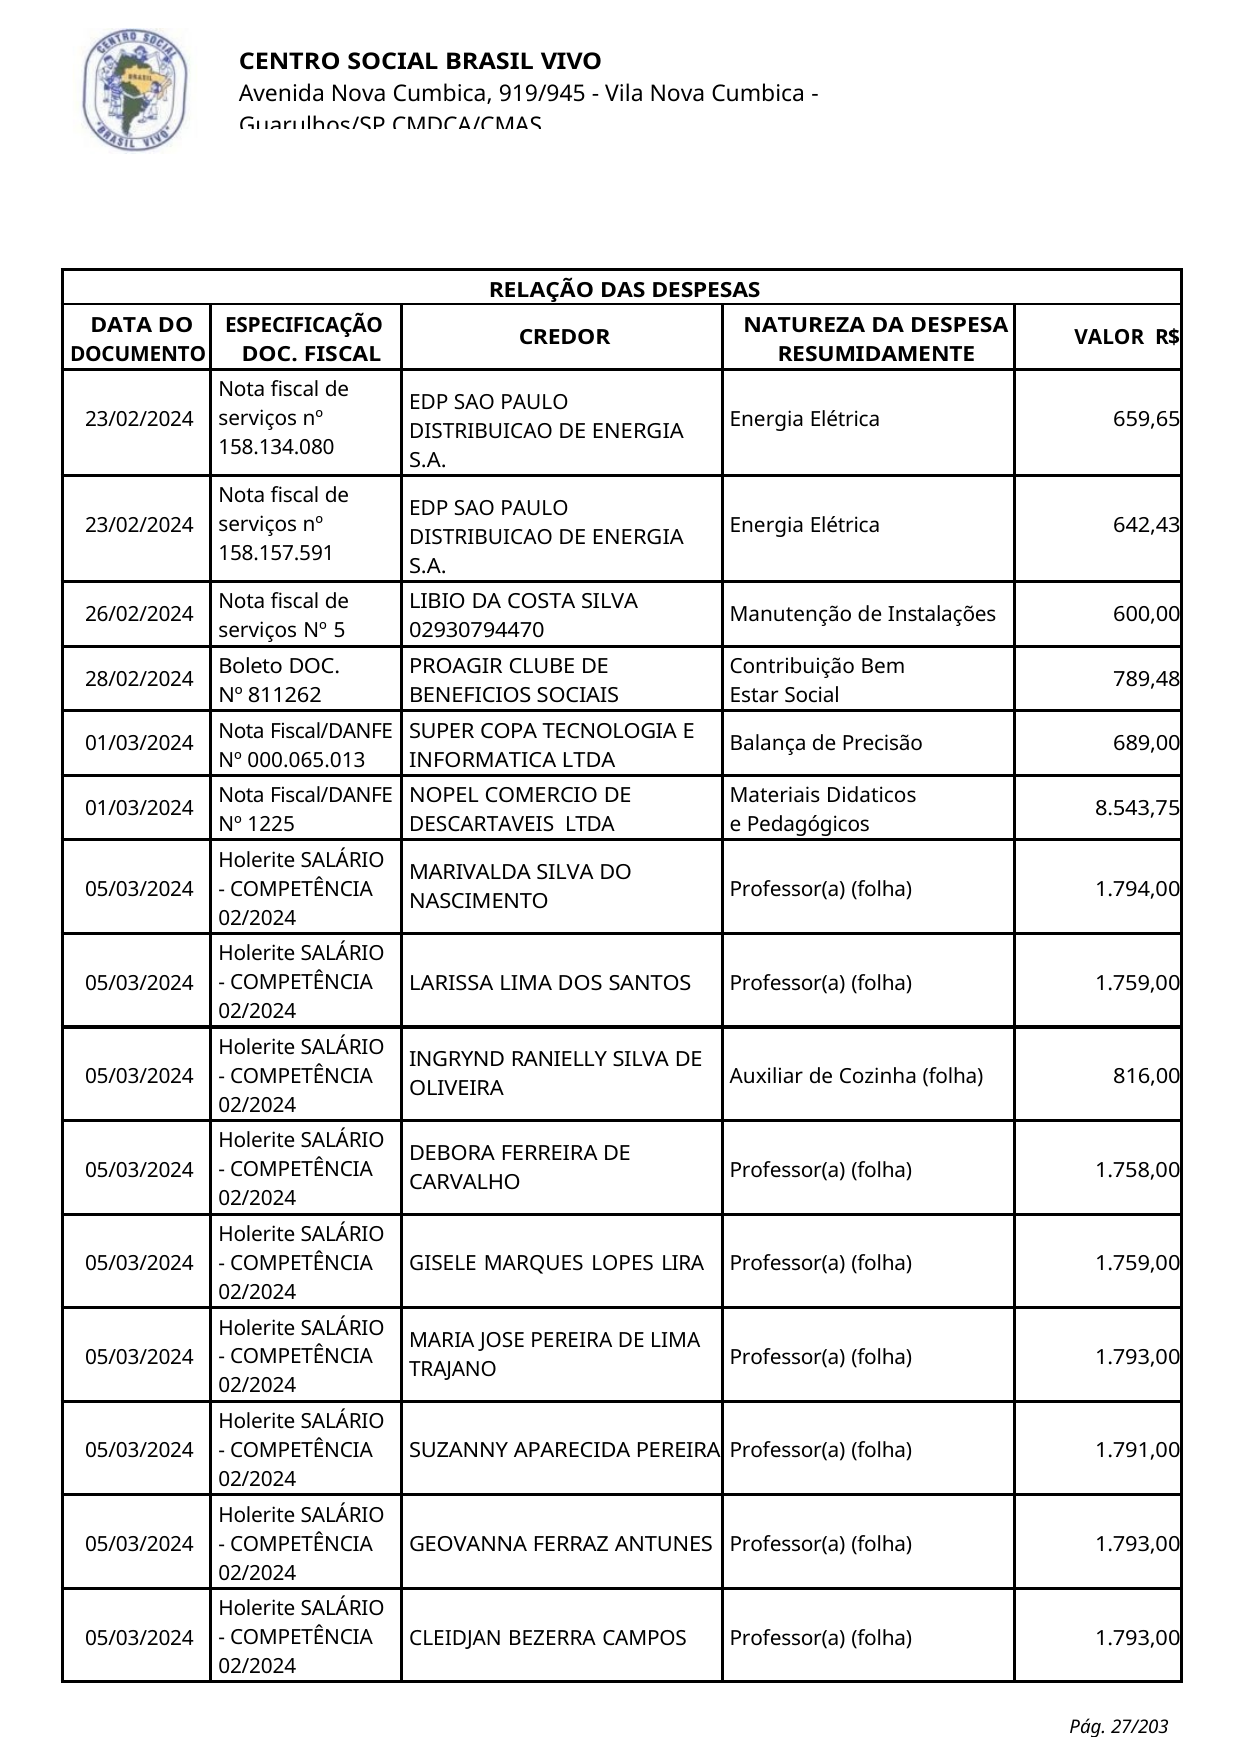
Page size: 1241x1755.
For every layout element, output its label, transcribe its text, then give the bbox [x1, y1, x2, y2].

table_cell 26/02/2024 [64, 583, 209, 644]
table_cell Professor(a) (folha) [724, 1309, 1013, 1399]
table_cell 05/03/2024 [64, 841, 209, 932]
table_cell Professor(a) (folha) [724, 935, 1013, 1025]
table_header RELAÇÃO DAS DESPESAS [64, 271, 1180, 303]
table_cell LIBIO DA COSTA SILVA 02930794470 [403, 583, 721, 644]
table_cell Professor(a) (folha) [724, 1216, 1013, 1306]
table_cell Manutenção de Instalações [724, 583, 1013, 644]
table_cell 05/03/2024 [64, 1029, 209, 1119]
table_cell NOPEL COMERCIO DE DESCARTAVEIS LTDA [403, 777, 721, 838]
table_cell Holerite SALÁRIO - COMPETÊNCIA 02/2024 [212, 1590, 400, 1680]
table_cell VALOR R$ [1016, 305, 1180, 368]
table_cell GEOVANNA FERRAZ ANTUNES [403, 1496, 721, 1587]
table_cell 05/03/2024 [64, 1122, 209, 1212]
table_cell Professor(a) (folha) [724, 841, 1013, 932]
table_cell GISELE MARQUES LOPES LIRA [403, 1216, 721, 1306]
table_cell EDP SAO PAULO DISTRIBUICAO DE ENERGIA S.A. [403, 371, 721, 474]
table_cell Contribuição Bem Estar Social [724, 648, 1013, 709]
table_cell Auxiliar de Cozinha (folha) [724, 1029, 1013, 1119]
table_cell SUPER COPA TECNOLOGIA E INFORMATICA LTDA [403, 712, 721, 774]
table_cell DEBORA FERREIRA DE CARVALHO [403, 1122, 721, 1212]
table_cell Holerite SALÁRIO - COMPETÊNCIA 02/2024 [212, 1029, 400, 1119]
table_cell INGRYND RANIELLY SILVA DE OLIVEIRA [403, 1029, 721, 1119]
table_cell MARIVALDA SILVA DO NASCIMENTO [403, 841, 721, 932]
table_cell 23/02/2024 [64, 477, 209, 580]
table_cell 05/03/2024 [64, 935, 209, 1025]
table_cell CLEIDJAN BEZERRA CAMPOS [403, 1590, 721, 1680]
table_cell 689,00 [1016, 712, 1180, 774]
table_cell MARIA JOSE PEREIRA DE LIMA TRAJANO [403, 1309, 721, 1399]
table_cell Holerite SALÁRIO - COMPETÊNCIA 02/2024 [212, 841, 400, 932]
table_cell Professor(a) (folha) [724, 1403, 1013, 1493]
table_cell Energia Elétrica [724, 371, 1013, 474]
table_cell 659,65 [1016, 371, 1180, 474]
table_cell 05/03/2024 [64, 1496, 209, 1587]
table_cell ESPECIFICAÇÃO DOC. FISCAL [212, 305, 400, 368]
table_cell Nota fiscal de serviços Nº 5 [212, 583, 400, 644]
table_cell 1.759,00 [1016, 1216, 1180, 1306]
table_cell Holerite SALÁRIO - COMPETÊNCIA 02/2024 [212, 1216, 400, 1306]
table_cell Materiais Didaticos e Pedagógicos [724, 777, 1013, 838]
table_cell SUZANNY APARECIDA PEREIRA [403, 1403, 721, 1493]
table_cell Energia Elétrica [724, 477, 1013, 580]
table_cell 642,43 [1016, 477, 1180, 580]
table_cell 1.759,00 [1016, 935, 1180, 1025]
table_cell 28/02/2024 [64, 648, 209, 709]
table_cell 05/03/2024 [64, 1309, 209, 1399]
table_cell Nota Fiscal/DANFE Nº 1225 [212, 777, 400, 838]
table_cell 1.793,00 [1016, 1496, 1180, 1587]
table_cell CREDOR [403, 305, 721, 368]
table_cell Professor(a) (folha) [724, 1590, 1013, 1680]
table_cell Balança de Precisão [724, 712, 1013, 774]
table_cell Holerite SALÁRIO - COMPETÊNCIA 02/2024 [212, 1122, 400, 1212]
table_cell 600,00 [1016, 583, 1180, 644]
table_cell 05/03/2024 [64, 1216, 209, 1306]
table_cell 23/02/2024 [64, 371, 209, 474]
table_cell 789,48 [1016, 648, 1180, 709]
table_cell 1.793,00 [1016, 1309, 1180, 1399]
table_cell Boleto DOC. Nº 811262 [212, 648, 400, 709]
table_cell 05/03/2024 [64, 1403, 209, 1493]
table_cell 1.794,00 [1016, 841, 1180, 932]
table_cell Holerite SALÁRIO - COMPETÊNCIA 02/2024 [212, 1496, 400, 1587]
table_cell Holerite SALÁRIO - COMPETÊNCIA 02/2024 [212, 935, 400, 1025]
table_cell LARISSA LIMA DOS SANTOS [403, 935, 721, 1025]
table_cell Professor(a) (folha) [724, 1496, 1013, 1587]
table_cell NATUREZA DA DESPESA RESUMIDAMENTE [724, 305, 1013, 368]
table_cell Nota fiscal de serviços nº 158.157.591 [212, 477, 400, 580]
table_cell EDP SAO PAULO DISTRIBUICAO DE ENERGIA S.A. [403, 477, 721, 580]
table_cell Nota Fiscal/DANFE Nº 000.065.013 [212, 712, 400, 774]
table_cell 05/03/2024 [64, 1590, 209, 1680]
table_cell Holerite SALÁRIO - COMPETÊNCIA 02/2024 [212, 1403, 400, 1493]
table_cell 1.791,00 [1016, 1403, 1180, 1493]
table_cell 01/03/2024 [64, 777, 209, 838]
table_cell Holerite SALÁRIO - COMPETÊNCIA 02/2024 [212, 1309, 400, 1399]
table_cell 816,00 [1016, 1029, 1180, 1119]
table_cell 1.758,00 [1016, 1122, 1180, 1212]
table_cell 01/03/2024 [64, 712, 209, 774]
table_cell PROAGIR CLUBE DE BENEFICIOS SOCIAIS [403, 648, 721, 709]
table_cell 1.793,00 [1016, 1590, 1180, 1680]
table_cell Professor(a) (folha) [724, 1122, 1013, 1212]
table_cell 8.543,75 [1016, 777, 1180, 838]
table_cell Nota fiscal de serviços nº 158.134.080 [212, 371, 400, 474]
table_cell DATA DO DOCUMENTO [64, 305, 209, 368]
